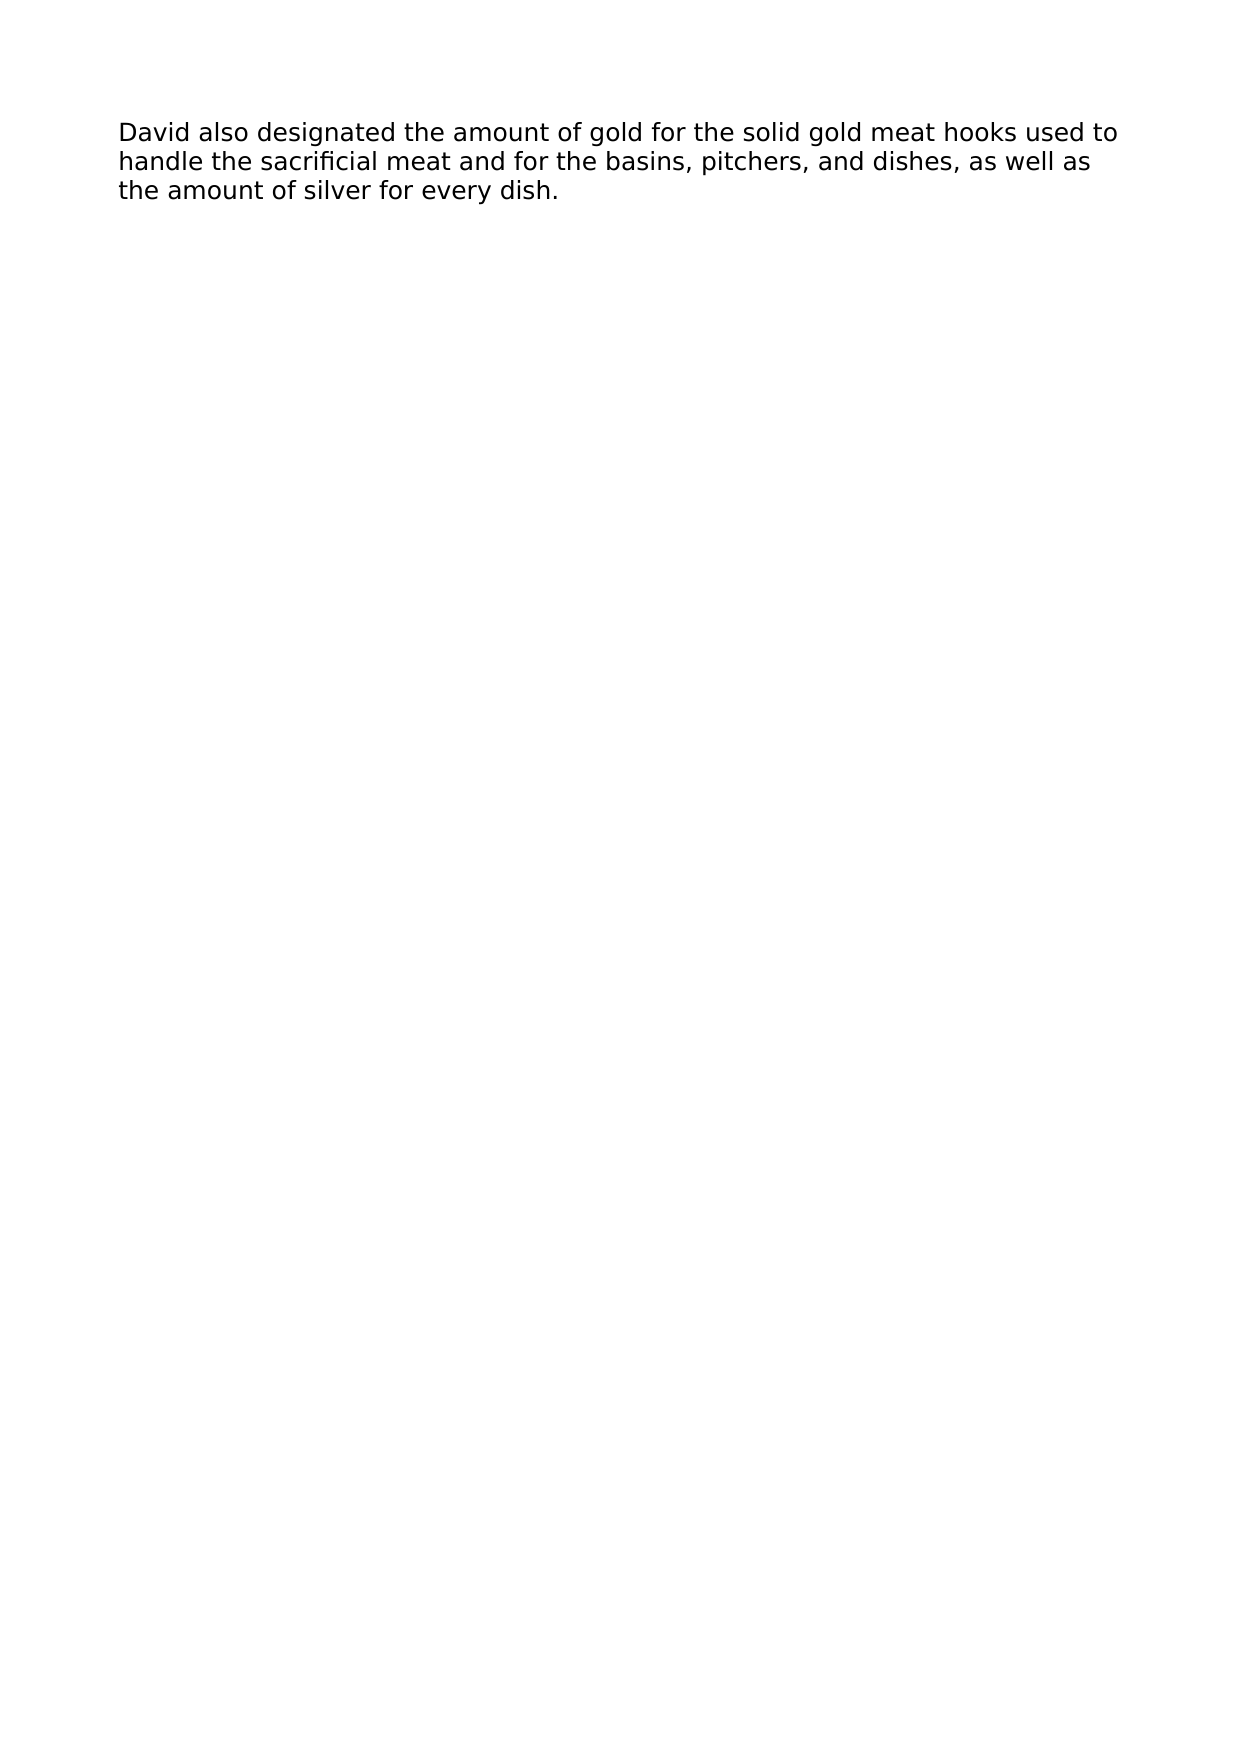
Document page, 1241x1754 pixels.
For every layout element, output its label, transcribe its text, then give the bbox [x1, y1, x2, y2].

text David also designated the amount of gold for the solid gold meat hooks used to handle the sacrificial meat and for the basins, pitchers, and dishes, as well as the amount of silver for every dish. [118, 118, 1122, 206]
